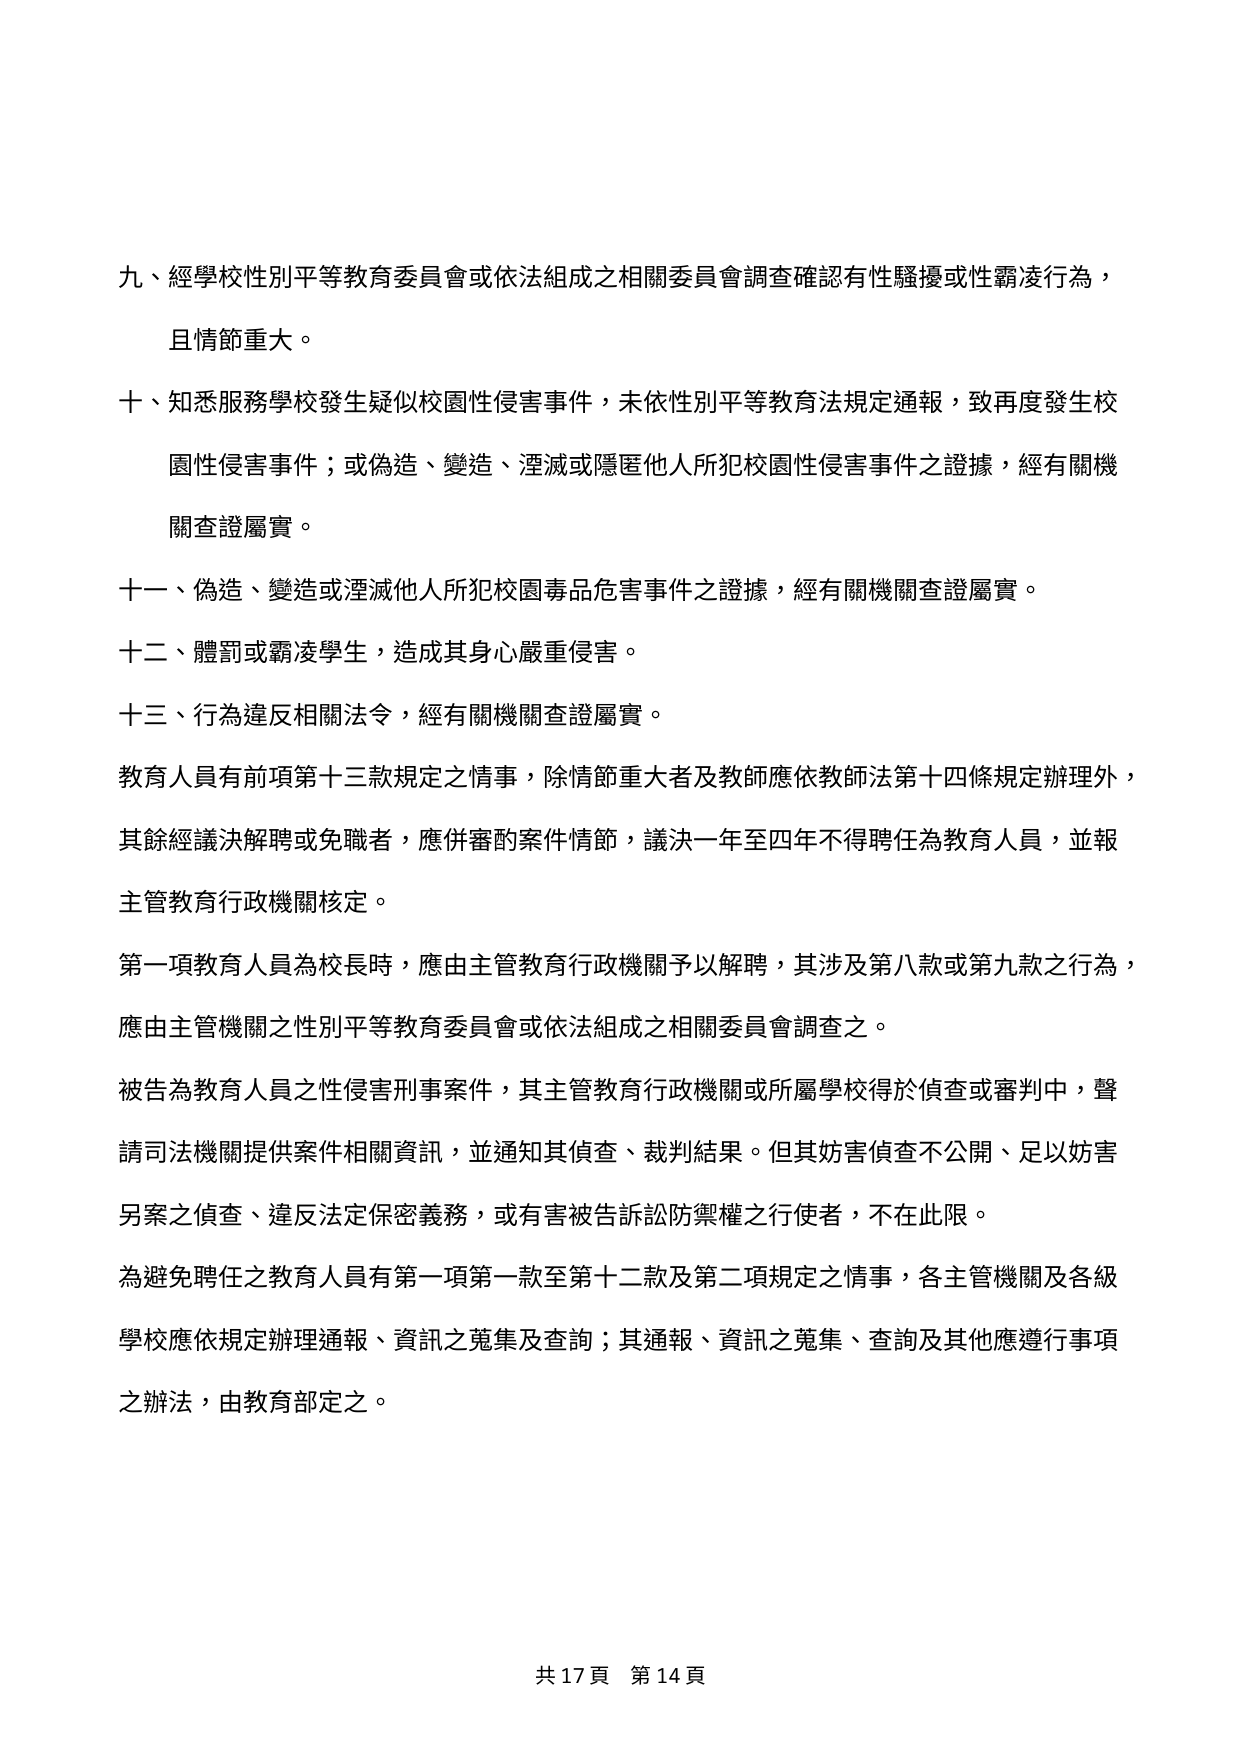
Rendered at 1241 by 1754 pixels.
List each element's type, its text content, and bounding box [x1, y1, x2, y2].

text 十二、體罰或霸凌學生，造成其身心嚴重侵害。 [118, 609, 1122, 672]
text 被告為教育人員之性侵害刑事案件，其主管教育行政機關或所屬學校得於偵查或審判中，聲請司法機關提供案件相關資訊，並通知其偵查、裁判結果。但其妨害偵查不公開、足以妨害另案之偵查、違反法定保密義務，或有害被告訴訟防禦權之行使者，不在此限。 [118, 1047, 1122, 1234]
text 十三、行為違反相關法令，經有關機關查證屬實。 [118, 672, 1122, 734]
text 為避免聘任之教育人員有第一項第一款至第十二款及第二項規定之情事，各主管機關及各級學校應依規定辦理通報、資訊之蒐集及查詢；其通報、資訊之蒐集、查詢及其他應遵行事項之辦法，由教育部定之。 [118, 1234, 1122, 1422]
text 十、知悉服務學校發生疑似校園性侵害事件，未依性別平等教育法規定通報，致再度發生校園性侵害事件；或偽造、變造、湮滅或隱匿他人所犯校園性侵害事件之證據，經有關機關查證屬實。 [118, 359, 1122, 547]
text 第一項教育人員為校長時，應由主管教育行政機關予以解聘，其涉及第八款或第九款之行為，應由主管機關之性別平等教育委員會或依法組成之相關委員會調查之。 [118, 922, 1122, 1047]
text 教育人員有前項第十三款規定之情事，除情節重大者及教師應依教師法第十四條規定辦理外，其餘經議決解聘或免職者，應併審酌案件情節，議決一年至四年不得聘任為教育人員，並報主管教育行政機關核定。 [118, 734, 1122, 922]
text 十一、偽造、變造或湮滅他人所犯校園毒品危害事件之證據，經有關機關查證屬實。 [118, 547, 1122, 609]
text 九、經學校性別平等教育委員會或依法組成之相關委員會調查確認有性騷擾或性霸凌行為，且情節重大。 [118, 234, 1122, 359]
